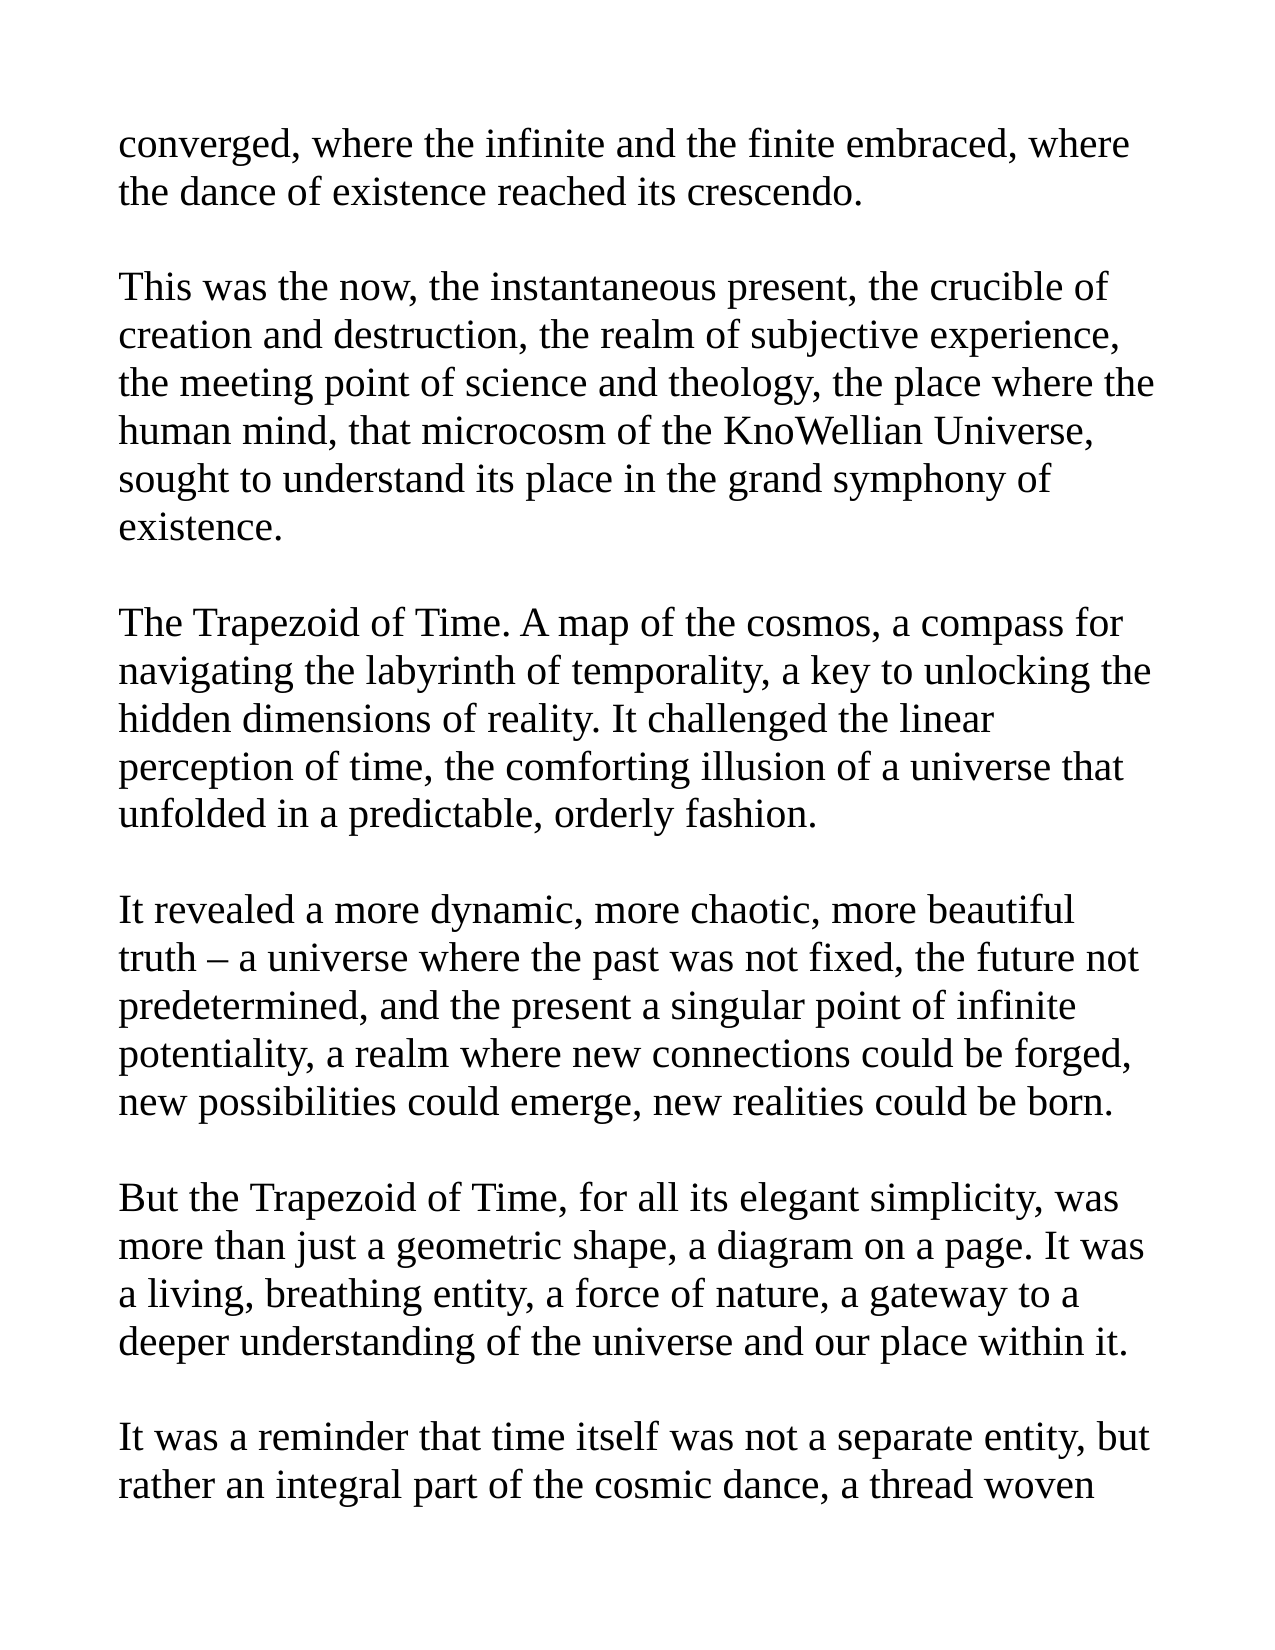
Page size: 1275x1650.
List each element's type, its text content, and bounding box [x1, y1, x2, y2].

text It revealed a more dynamic, more chaotic, more beautiful truth – a universe where the past was not fixed, the future not predetermined, and the present a singular point of infinite potentiality, a realm where new connections could be forged, new possibilities could emerge, new realities could be born. [118, 885, 1157, 1124]
text It was a reminder that time itself was not a separate entity, but rather an integral part of the cosmic dance, a thread woven [118, 1412, 1157, 1508]
text converged, where the infinite and the finite embraced, where the dance of existence reached its crescendo. [118, 118, 1157, 214]
text The Trapezoid of Time. A map of the cosmos, a compass for navigating the labyrinth of temporality, a key to unlocking the hidden dimensions of reality. It challenged the linear perception of time, the comforting illusion of a universe that unfolded in a predictable, orderly fashion. [118, 597, 1157, 837]
text This was the now, the instantaneous present, the crucible of creation and destruction, the realm of subjective experience, the meeting point of science and theology, the place where the human mind, that microcosm of the KnoWellian Universe, sought to understand its place in the grand symphony of existence. [118, 262, 1157, 549]
text But the Trapezoid of Time, for all its elegant simplicity, was more than just a geometric shape, a diagram on a page. It was a living, breathing entity, a force of nature, a gateway to a deeper understanding of the universe and our place within it. [118, 1172, 1157, 1364]
